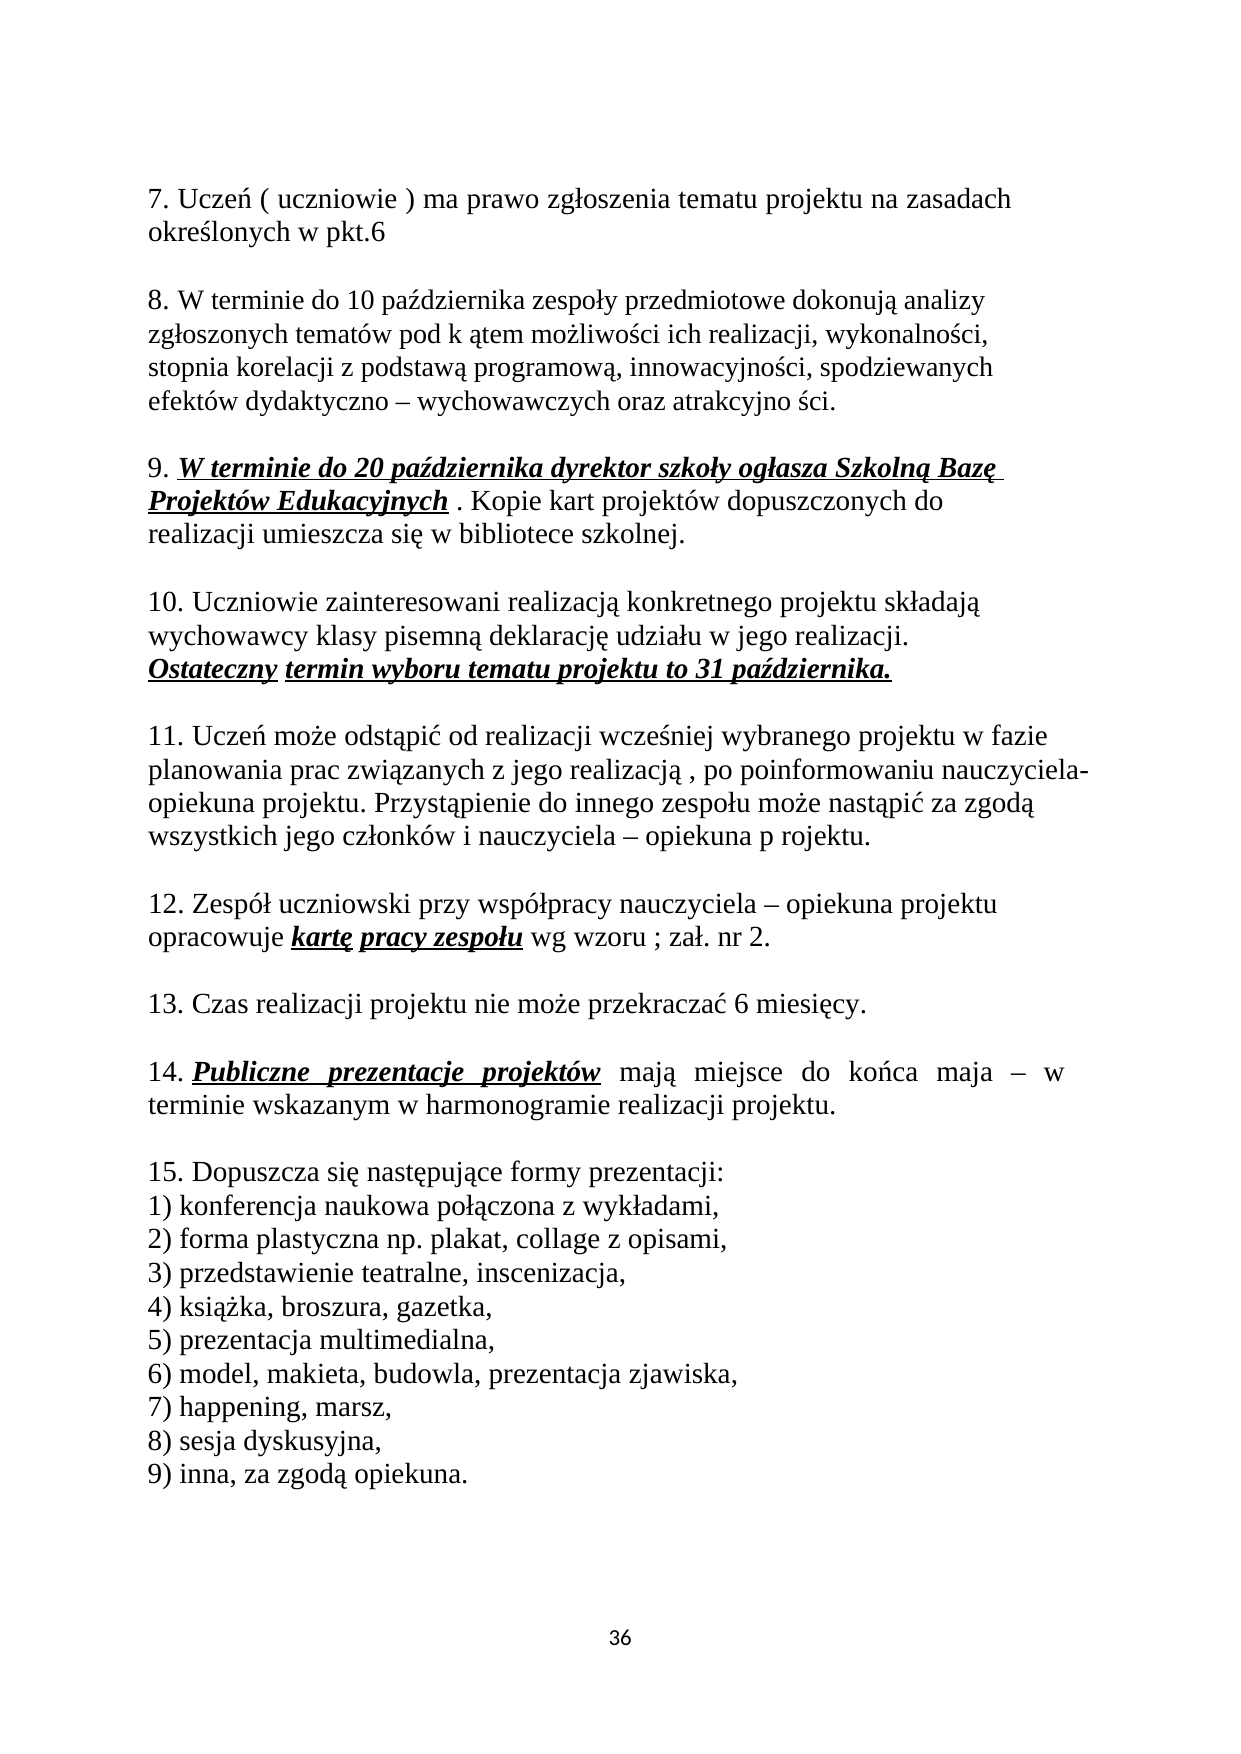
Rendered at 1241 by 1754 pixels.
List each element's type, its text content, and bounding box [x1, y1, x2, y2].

list model, makieta, budowla, prezentacja zjawiska, [147, 1356, 1090, 1389]
list sesja dyskusyjna, [147, 1423, 1090, 1456]
list przedstawienie teatralne, inscenizacja, [147, 1255, 1090, 1289]
list Uczniowie zainteresowani realizacją konkretnego projektu składają wychowawcy klasy pisemną deklarację udziału w jego realizacji. Ostateczny termin wyboru tematu projektu to 31 października. [147, 584, 1046, 684]
list Uczeń ( uczniowie ) ma prawo zgłoszenia tematu projektu na zasadach określonych w pkt.6 [147, 182, 1013, 248]
list prezentacja multimedialna, [147, 1322, 1090, 1356]
list W terminie do 10 października zespoły przedmiotowe dokonują analizy zgłoszonych tematów pod k ątem możliwości ich realizacji, wykonalności, stopnia korelacji z podstawą programową, innowacyjności, spodziewanych efektów dydaktyczno – wychowawczych oraz atrakcyjno ści. [147, 282, 1026, 416]
list Publiczne prezentacje projektów mają miejsce do końca maja – w terminie wskazanym w harmonogramie realizacji projektu. [147, 1054, 1065, 1121]
list Czas realizacji projektu nie może przekraczać 6 miesięcy. [147, 986, 1090, 1020]
list konferencja naukowa połączona z wykładami, [147, 1188, 1090, 1221]
list Dopuszcza się następujące formy prezentacji: [147, 1154, 1090, 1188]
list W terminie do 20 października dyrektor szkoły ogłasza Szkolną Bazę Projektów Edukacyjnych . Kopie kart projektów dopuszczonych do realizacji umieszcza się w bibliotece szkolnej. [147, 450, 1051, 550]
list happening, marsz, [147, 1389, 1090, 1423]
list Uczeń może odstąpić od realizacji wcześniej wybranego projektu w fazie planowania prac związanych z jego realizacją , po poinformowaniu nauczyciela-opiekuna projektu. Przystąpienie do innego zespołu może nastąpić za zgodą wszystkich jego członków i nauczyciela – opiekuna p rojektu. [147, 718, 1090, 852]
list inna, za zgodą opiekuna. [147, 1456, 1090, 1490]
list forma plastyczna np. plakat, collage z opisami, [147, 1221, 1090, 1255]
text 36 [608, 1623, 1090, 1652]
text 12. Zespół uczniowski przy współpracy nauczyciela – opiekuna projektu opracowuje kartę pracy zespołu wg wzoru ; zał. nr 2. [148, 886, 998, 953]
list książka, broszura, gazetka, [147, 1289, 1090, 1322]
